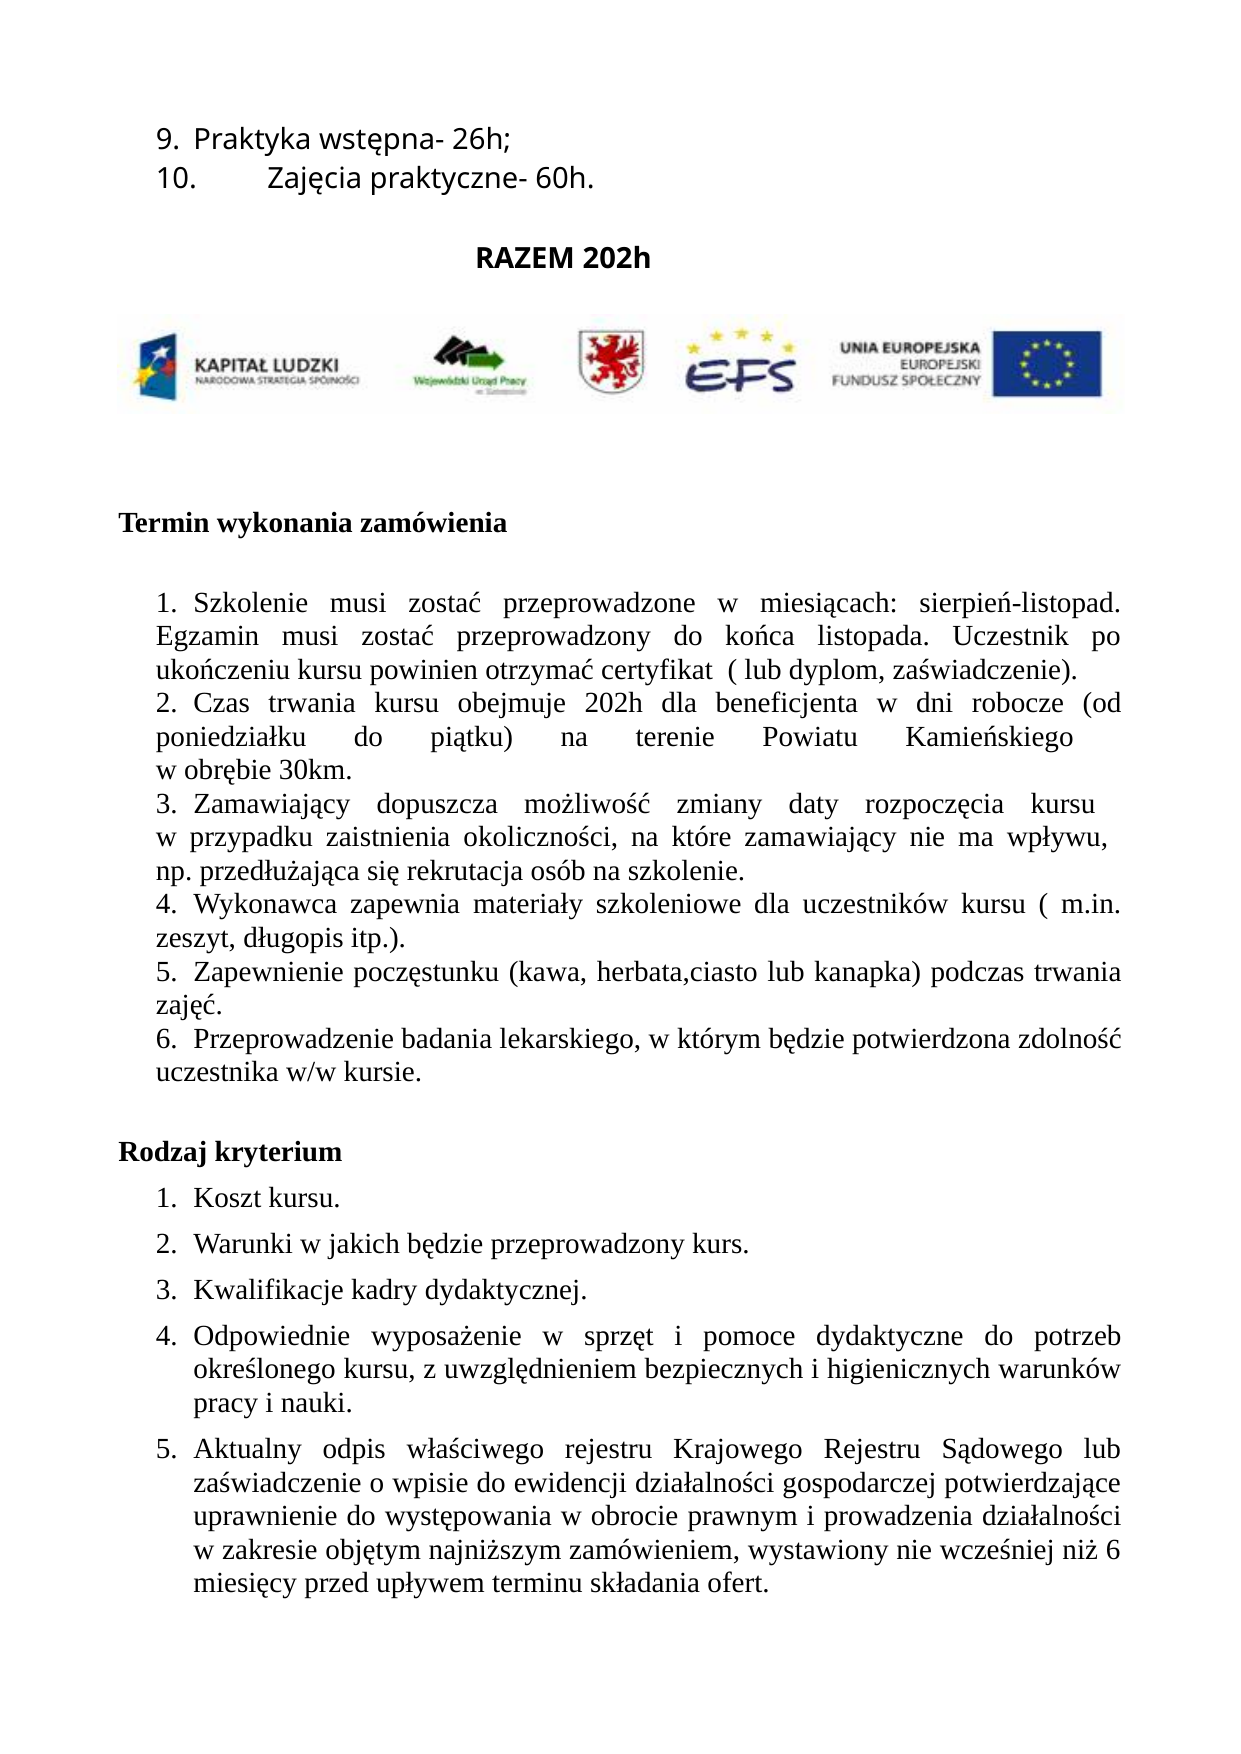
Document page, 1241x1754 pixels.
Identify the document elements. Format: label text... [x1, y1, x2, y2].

list Wykonawca zapewnia materiały szkoleniowe dla uczestników kursu ( m.in. zeszyt, długopis itp.). [156, 887, 1122, 954]
list Praktyka wstępna- 26h; [156, 118, 1122, 158]
list Szkolenie musi zostać przeprowadzone w miesiącach: sierpień-listopad. Egzamin musi zostać przeprowadzony do końca listopada. Uczestnik po ukończeniu kursu powinien otrzymać certyfikat ( lub dyplom, zaświadczenie). [156, 585, 1122, 685]
text RAZEM 202h [118, 237, 1122, 277]
list Zajęcia praktyczne- 60h. [156, 158, 1122, 197]
picture [116, 314, 1125, 414]
list Koszt kursu. [156, 1180, 1122, 1213]
list Aktualny odpis właściwego rejestru Krajowego Rejestru Sądowego lub zaświadczenie o wpisie do ewidencji działalności gospodarczej potwierdzające uprawnienie do występowania w obrocie prawnym i prowadzenia działalności w zakresie objętym najniższym zamówieniem, wystawiony nie wcześniej niż 6 miesięcy przed upływem terminu składania ofert. [156, 1431, 1122, 1599]
list Czas trwania kursu obejmuje 202h dla beneficjenta w dni robocze (od poniedziałku do piątku) na terenie Powiatu Kamieńskiego w obrębie 30km. [156, 685, 1122, 786]
list Kwalifikacje kadry dydaktycznej. [156, 1272, 1122, 1306]
list Odpowiednie wyposażenie w sprzęt i pomoce dydaktyczne do potrzeb określonego kursu, z uwzględnieniem bezpiecznych i higienicznych warunków pracy i nauki. [156, 1318, 1122, 1419]
list Warunki w jakich będzie przeprowadzony kurs. [156, 1226, 1122, 1259]
list Przeprowadzenie badania lekarskiego, w którym będzie potwierdzona zdolność uczestnika w/w kursie. [156, 1021, 1122, 1088]
text Rodzaj kryterium [118, 1134, 1122, 1167]
list Zamawiający dopuszcza możliwość zmiany daty rozpoczęcia kursu w przypadku zaistnienia okoliczności, na które zamawiający nie ma wpływu, np. przedłużająca się rekrutacja osób na szkolenie. [156, 786, 1122, 887]
list Zapewnienie poczęstunku (kawa, herbata,ciasto lub kanapka) podczas trwania zajęć. [156, 954, 1122, 1021]
text Termin wykonania zamówienia [118, 505, 1122, 539]
